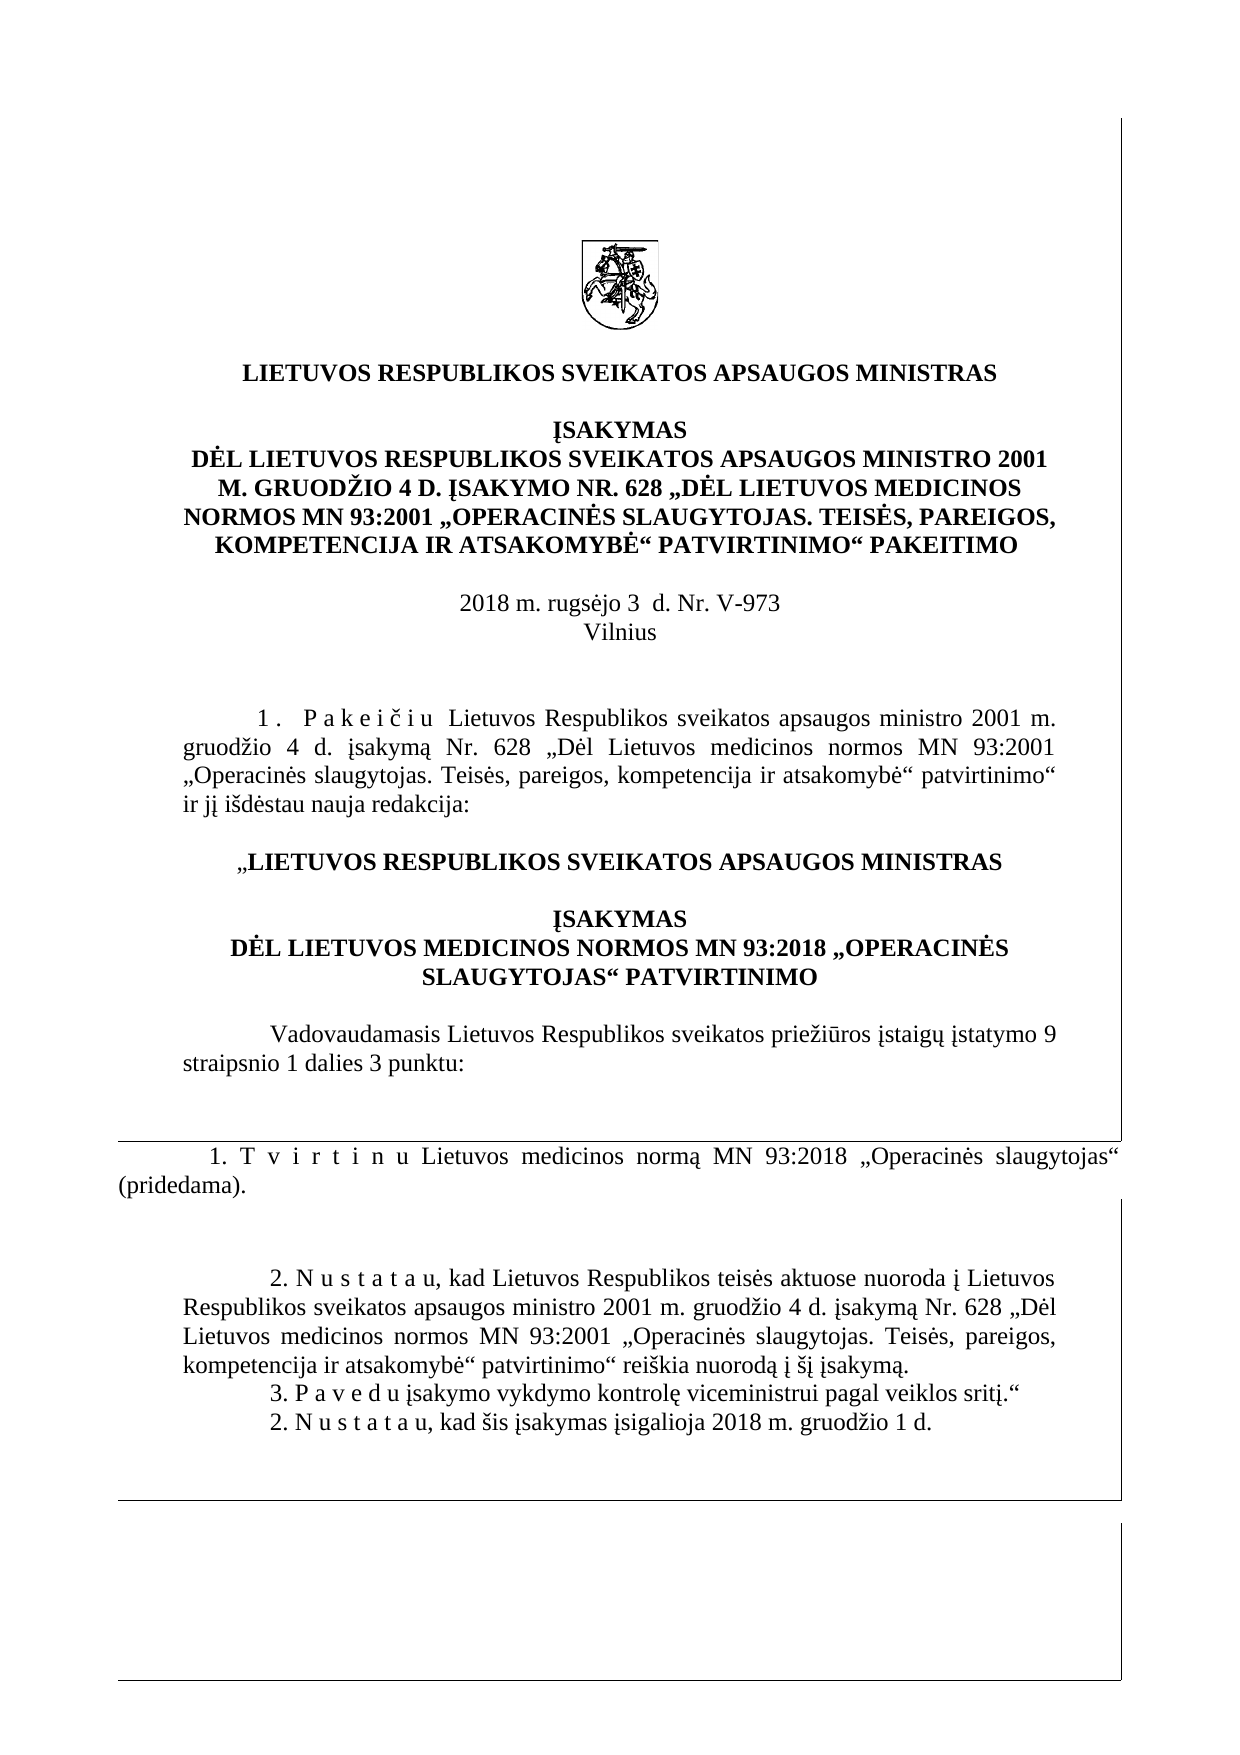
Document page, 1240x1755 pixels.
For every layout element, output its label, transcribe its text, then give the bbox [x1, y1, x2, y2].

text DĖL LIETUVOS RESPUBLIKOS SVEIKATOS APSAUGOS MINISTRO 2001 M. GRUODŽIO 4 D. ĮSAKYMO NR. 628 „DĖL LIETUVOS MEDICINOS NORMOS MN 93:2001 „OPERACINĖS SLAUGYTOJAS. TEISĖS, PAREIGOS, KOMPETENCIJA IR ATSAKOMYBĖ“ PATVIRTINIMO“ PAKEITIMO [118, 444, 1121, 559]
text 3. P a v e d u įsakymo vykdymo kontrolę viceministrui pagal veiklos sritį.“ [118, 1378, 1121, 1407]
text ĮSAKYMAS [118, 416, 1121, 444]
text 2. N u s t a t a u, kad šis įsakymas įsigalioja 2018 m. gruodžio 1 d. [118, 1407, 1121, 1500]
text Vilnius [118, 617, 1121, 646]
text ĮSAKYMAS [118, 904, 1121, 933]
text 1. T v i r t i n u Lietuvos medicinos normą MN 93:2018 „Operacinės slaugytojas“ (pridedama). [118, 1141, 1121, 1199]
text 1. Pakeičiu Lietuvos Respublikos sveikatos apsaugos ministro 2001 m. gruodžio 4 d. įsakymą Nr. 628 „Dėl Lietuvos medicinos normos MN 93:2001 „Operacinės slaugytojas. Teisės, pareigos, kompetencija ir atsakomybė“ patvirtinimo“ ir jį išdėstau nauja redakcija: [118, 703, 1121, 818]
text 2018 m. rugsėjo 3 d. Nr. V-973 [118, 588, 1121, 617]
text LIETUVOS RESPUBLIKOS SVEIKATOS APSAUGOS MINISTRAS [118, 358, 1121, 387]
text DĖL LIETUVOS MEDICINOS NORMOS MN 93:2018 „OPERACINĖS SLAUGYTOJAS“ PATVIRTINIMO [118, 933, 1121, 991]
text 2. N u s t a t a u, kad Lietuvos Respublikos teisės aktuose nuoroda į Lietuvos Respublikos sveikatos apsaugos ministro 2001 m. gruodžio 4 d. įsakymą Nr. 628 „Dėl Lietuvos medicinos normos MN 93:2001 „Operacinės slaugytojas. Teisės, pareigos, kompetencija ir atsakomybė“ patvirtinimo“ reiškia nuorodą į šį įsakymą. [118, 1199, 1121, 1378]
text „LIETUVOS RESPUBLIKOS SVEIKATOS APSAUGOS MINISTRAS [118, 847, 1121, 876]
text Vadovaudamasis Lietuvos Respublikos sveikatos priežiūros įstaigų įstatymo 9 straipsnio 1 dalies 3 punktu: [118, 1019, 1121, 1141]
